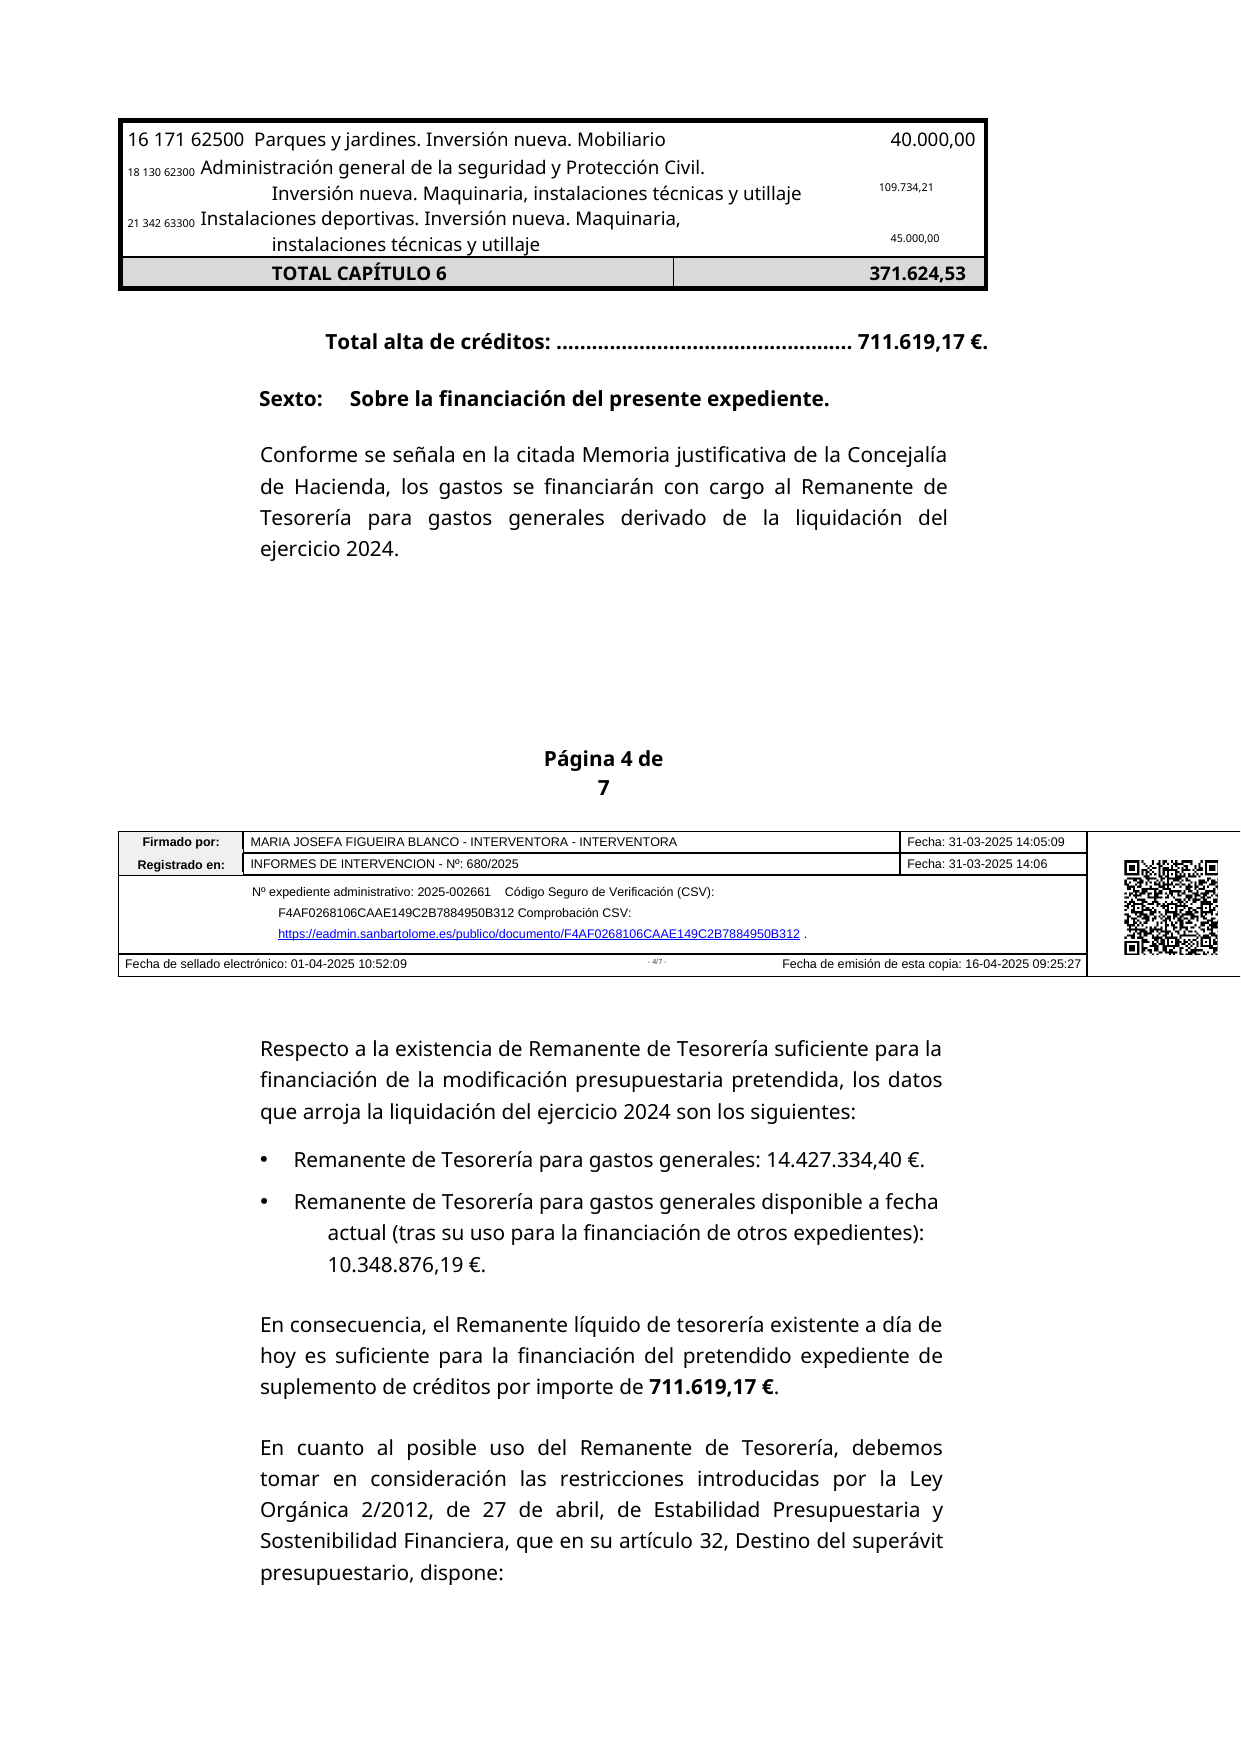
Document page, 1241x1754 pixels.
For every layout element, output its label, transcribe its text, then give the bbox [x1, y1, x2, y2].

table_cell Fecha: 31-03-2025 14:06 [901, 854, 1086, 874]
text Sexto: Sobre la financiación del presente expediente. [259, 384, 1122, 412]
table_cell INFORMES DE INTERVENCION - Nº: 680/2025 [244, 854, 899, 874]
table_header [1088, 832, 1240, 976]
text Total alta de créditos: .................................................. 711.619,17 €. [325, 327, 1122, 355]
table_header MARIA JOSEFA FIGUEIRA BLANCO - INTERVENTORA - INTERVENTORA [244, 832, 899, 852]
list Remanente de Tesorería para gastos generales: 14.427.334,40 €. [260, 1145, 1025, 1174]
text Respecto a la existencia de Remanente de Tesorería suficiente para la financiación de la modificación presupuestaria pretendida, los datos que arroja la liquidación del ejercicio 2024 son los siguientes: [260, 1034, 943, 1125]
text En cuanto al posible uso del Remanente de Tesorería, debemos tomar en consideración las restricciones introducidas por la Ley Orgánica 2/2012, de 27 de abril, de Estabilidad Presupuestaria y Sostenibilidad Financiera, que en su artículo 32, Destino del superávit presupuestario, dispone: [260, 1433, 944, 1586]
table_header Firmado por: [119, 832, 242, 849]
table_cell Nº expediente administrativo: 2025-002661 Código Seguro de Verificación (CSV): F4AF0268106CAAE149C2B7884950B312 Comprobación CSV: https://eadmin.sanbartolome.es/publico/documento/F4AF0268106CAAE149C2B7884950B312 . [119, 876, 1086, 953]
text Conforme se señala en la citada Memoria justificativa de la Concejalía de Hacienda, los gastos se financiarán con cargo al Remanente de Tesorería para gastos generales derivado de la liquidación del ejercicio 2024. [260, 441, 948, 563]
table_header Fecha: 31-03-2025 14:05:09 [901, 832, 1086, 852]
list Remanente de Tesorería para gastos generales disponible a fecha actual (tras su uso para la financiación de otros expedientes): 10.348.876,19 €. [260, 1187, 943, 1278]
table_cell 16 171 62500 Parques y jardines. Inversión nueva. Mobiliario 40.000,00 18 130 62300 Administración general de la seguridad y Protección Civil. Inversión nueva. Maquinaria, instalaciones técnicas y utillaje 109.734,21 21 342 63300 Instalaciones deportivas. Inversión nueva. Maquinaria, instalaciones técnicas y utillaje 45.000,00 [123, 123, 984, 256]
text En consecuencia, el Remanente líquido de tesorería existente a día de hoy es suficiente para la financiación del pretendido expediente de suplemento de créditos por importe de 711.619,17 €. [260, 1310, 944, 1401]
table_cell TOTAL CAPÍTULO 6 [123, 258, 673, 286]
table_cell Registrado en: [119, 856, 242, 872]
text Página 4 de 7 [536, 744, 671, 801]
table_cell 371.624,53 [674, 258, 984, 286]
table_cell Fecha de sellado electrónico: 01-04-2025 10:52:09 - 4/7 - Fecha de emisión de esta copia: 16-04-2025 09:25:27 [119, 955, 1086, 976]
